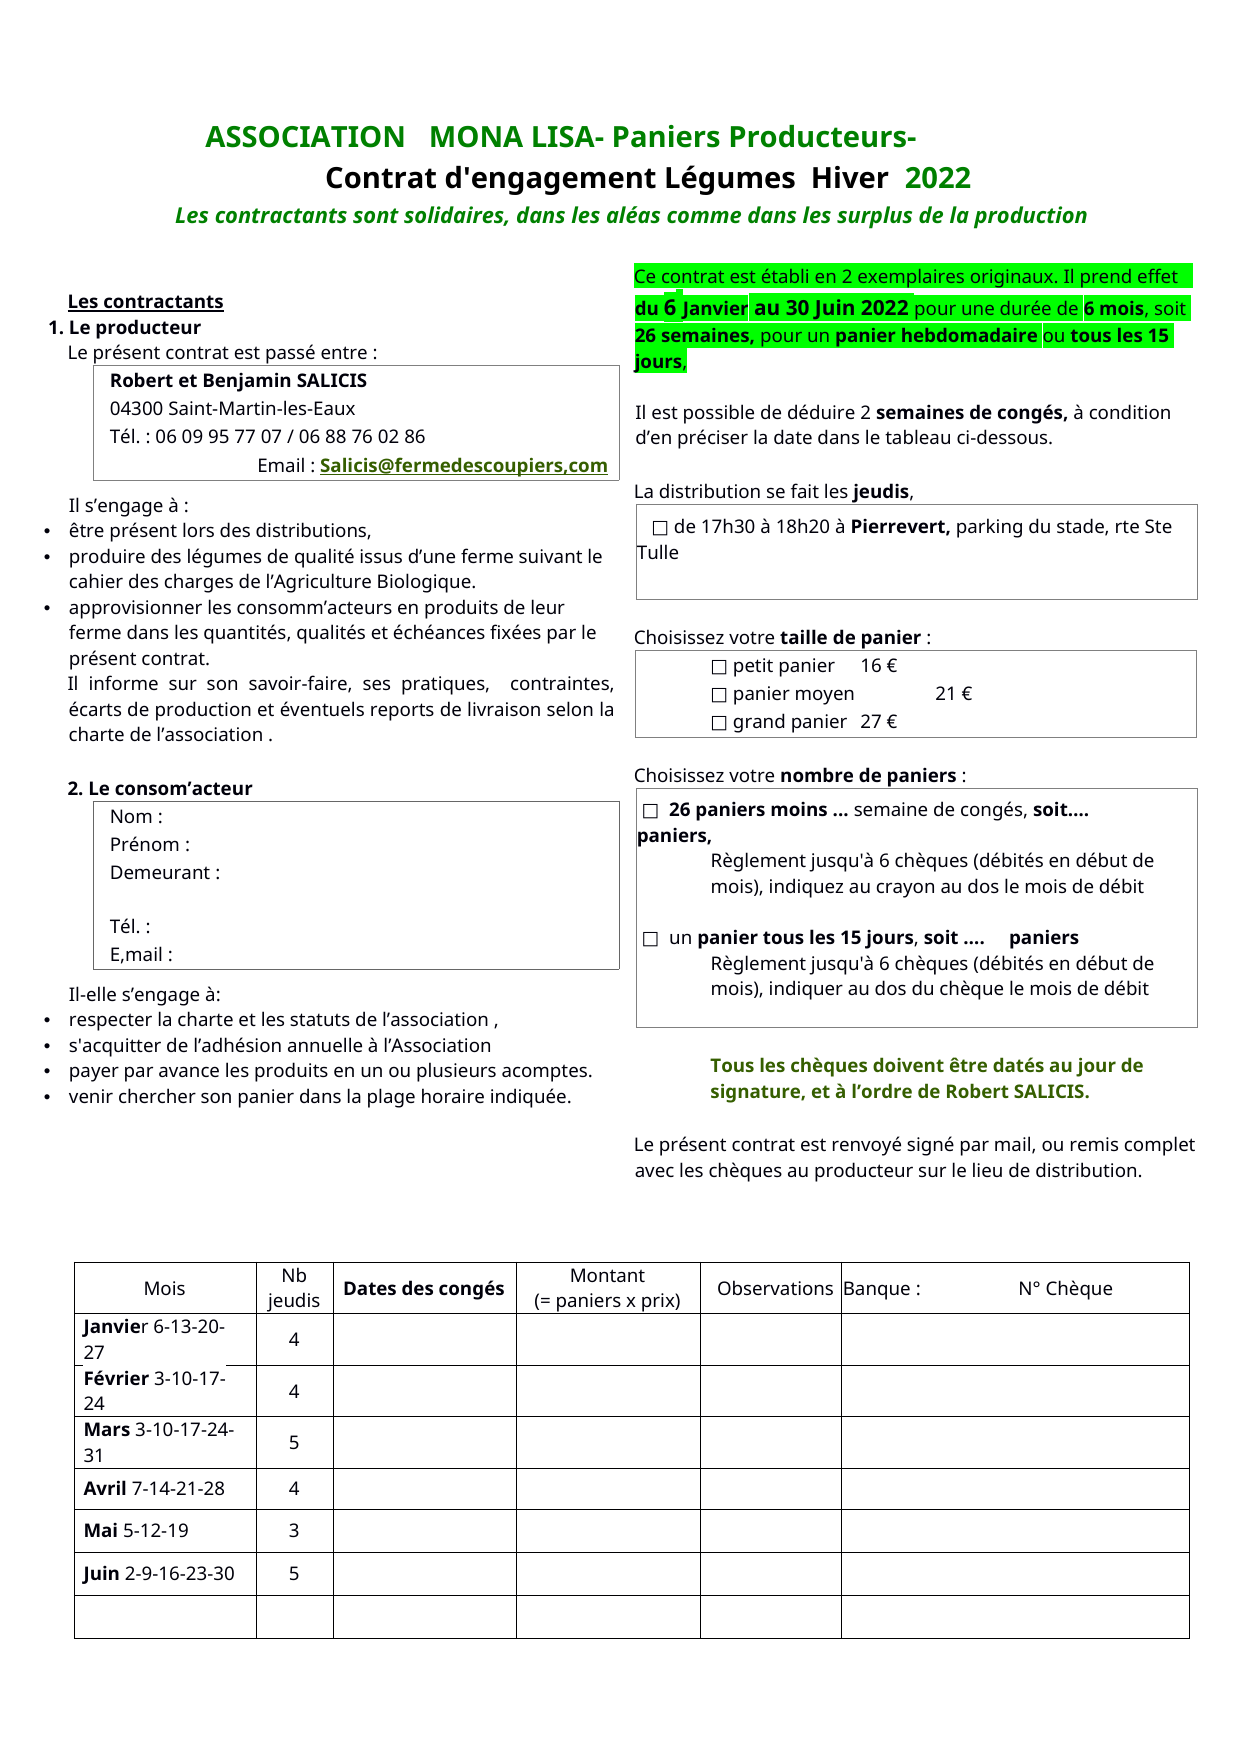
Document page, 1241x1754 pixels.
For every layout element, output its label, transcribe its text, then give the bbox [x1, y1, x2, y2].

text Il-elle s’engage à: [69, 981, 619, 1006]
table_cell [701, 1366, 841, 1416]
list Le consom’acteur [88, 775, 619, 801]
table_header Nb jeudis [257, 1263, 333, 1313]
table_cell [334, 1510, 516, 1552]
table_cell Mai 5-12-19 [75, 1510, 256, 1552]
text Tous les chèques doivent être datés au jour de signature, et à l’ordre de Robert SALICIS. [635, 1052, 1197, 1103]
table_cell [517, 1553, 700, 1595]
text □ panier moyen 21 € [636, 678, 1196, 706]
table_cell Mars 3-10-17-24-31 [75, 1417, 256, 1468]
table_cell [842, 1417, 1189, 1468]
table_cell [701, 1553, 841, 1595]
table_header Banque : N° Chèque [842, 1263, 1189, 1313]
text Il informe sur son savoir-faire, ses pratiques, contraintes, écarts de production et éventuels reports de livraison selon la charte de l’association . [67, 671, 615, 747]
text Email : Salicis@fermedescoupiers,com [94, 449, 619, 480]
table_cell [842, 1314, 1189, 1365]
table_cell [842, 1596, 1189, 1638]
text Prénom : [94, 829, 619, 857]
text Tél. : [94, 910, 619, 938]
table_cell 5 [257, 1417, 333, 1468]
table_header □ de 17h30 à 18h20 à Pierrevert, parking du stade, rte Ste Tulle [637, 505, 1197, 598]
table_cell [701, 1469, 841, 1508]
table_cell [334, 1314, 516, 1365]
table_cell 4 [257, 1366, 333, 1416]
text 04300 Saint-Martin-les-Eaux [94, 393, 619, 421]
table_cell [701, 1314, 841, 1365]
list payer par avance les produits en un ou plusieurs acomptes. [44, 1057, 619, 1083]
text □ petit panier 16 € [636, 651, 1196, 678]
list être présent lors des distributions, [44, 517, 619, 543]
text Ce contrat est établi en 2 exemplaires originaux. Il prend effet du 6 Janvier au 30 Juin 2022 pour une durée de 6 mois, soit 26 semaines, pour un panier hebdomadaire ou tous les 15 jours, [633, 263, 1197, 373]
text Nom : [94, 802, 619, 829]
text □ grand panier 27 € [636, 706, 1196, 737]
list venir chercher son panier dans la plage horaire indiquée. [44, 1083, 619, 1108]
table_cell Janvier 6-13-20-27 [75, 1314, 256, 1365]
table_cell [701, 1417, 841, 1468]
table_cell Avril 7-14-21-28 [75, 1469, 256, 1508]
text Les contractants sont solidaires, dans les aléas comme dans les surplus de la production [175, 200, 1197, 229]
text E,mail : [94, 938, 619, 969]
table_header Montant (= paniers x prix) [517, 1263, 700, 1313]
text Le présent contrat est passé entre : [67, 339, 619, 365]
table_cell 4 [257, 1469, 333, 1508]
table_cell [517, 1510, 700, 1552]
table_cell [257, 1596, 333, 1638]
text Robert et Benjamin SALICIS [94, 366, 619, 393]
table_cell [75, 1596, 256, 1638]
table_cell [517, 1596, 700, 1638]
table_cell 4 [257, 1314, 333, 1365]
text Demeurant : [94, 857, 619, 888]
table_cell 5 [257, 1553, 333, 1595]
table_cell 3 [257, 1510, 333, 1552]
table_cell Février 3-10-17-24 [75, 1366, 256, 1416]
table_cell [842, 1510, 1189, 1552]
text Il s’engage à : [69, 492, 619, 517]
table_cell [334, 1366, 516, 1416]
table_cell [334, 1417, 516, 1468]
list produire des légumes de qualité issus d’une ferme suivant le cahier des charges de l’Agriculture Biologique. [44, 543, 619, 594]
text La distribution se fait les jeudis, [633, 478, 1197, 504]
table_cell [517, 1469, 700, 1508]
table_cell [334, 1553, 516, 1595]
table_cell [334, 1596, 516, 1638]
table_cell [517, 1314, 700, 1365]
text Tél. : 06 09 95 77 07 / 06 88 76 02 86 [94, 421, 619, 449]
text ASSOCIATION MONA LISA- Paniers Producteurs- Contrat d'engagement Légumes Hiver 2022 [175, 116, 1197, 197]
table_cell [842, 1469, 1189, 1508]
table_cell Juin 2-9-16-23-30 [75, 1553, 256, 1595]
table_cell [334, 1469, 516, 1508]
text Les contractants [67, 288, 619, 314]
table_header □ 26 paniers moins ... semaine de congés, soit…. paniers, Règlement jusqu'à 6 chèques (débités en début de mois), indiquez au crayon au dos le mois de débit □ un panier tous les 15 jours, soit …. paniers Règlement jusqu'à 6 chèques (débités en début de mois), indiquer au dos du chèque le mois de débit [637, 789, 1197, 1026]
table_header Observations [701, 1263, 841, 1313]
list s'acquitter de l’adhésion annuelle à l’Association [44, 1032, 619, 1057]
table_cell [517, 1417, 700, 1468]
table_cell [517, 1366, 700, 1416]
text Choisissez votre taille de panier : [633, 624, 1197, 650]
list respecter la charte et les statuts de l’association , [44, 1006, 619, 1032]
table_cell [701, 1510, 841, 1552]
table_header Dates des congés [334, 1263, 516, 1313]
text Il est possible de déduire 2 semaines de congés, à condition d’en préciser la date dans le tableau ci-dessous. [635, 399, 1197, 450]
table_cell [842, 1553, 1189, 1595]
table_cell [842, 1366, 1189, 1416]
table_cell [701, 1596, 841, 1638]
text Le présent contrat est renvoyé signé par mail, ou remis complet avec les chèques au producteur sur le lieu de distribution. [633, 1131, 1197, 1182]
table_header Mois [75, 1263, 256, 1313]
list Le producteur [69, 314, 619, 339]
text Choisissez votre nombre de paniers : [633, 762, 1197, 788]
list approvisionner les consomm’acteurs en produits de leur ferme dans les quantités, qualités et échéances fixées par le présent contrat. [44, 594, 619, 671]
